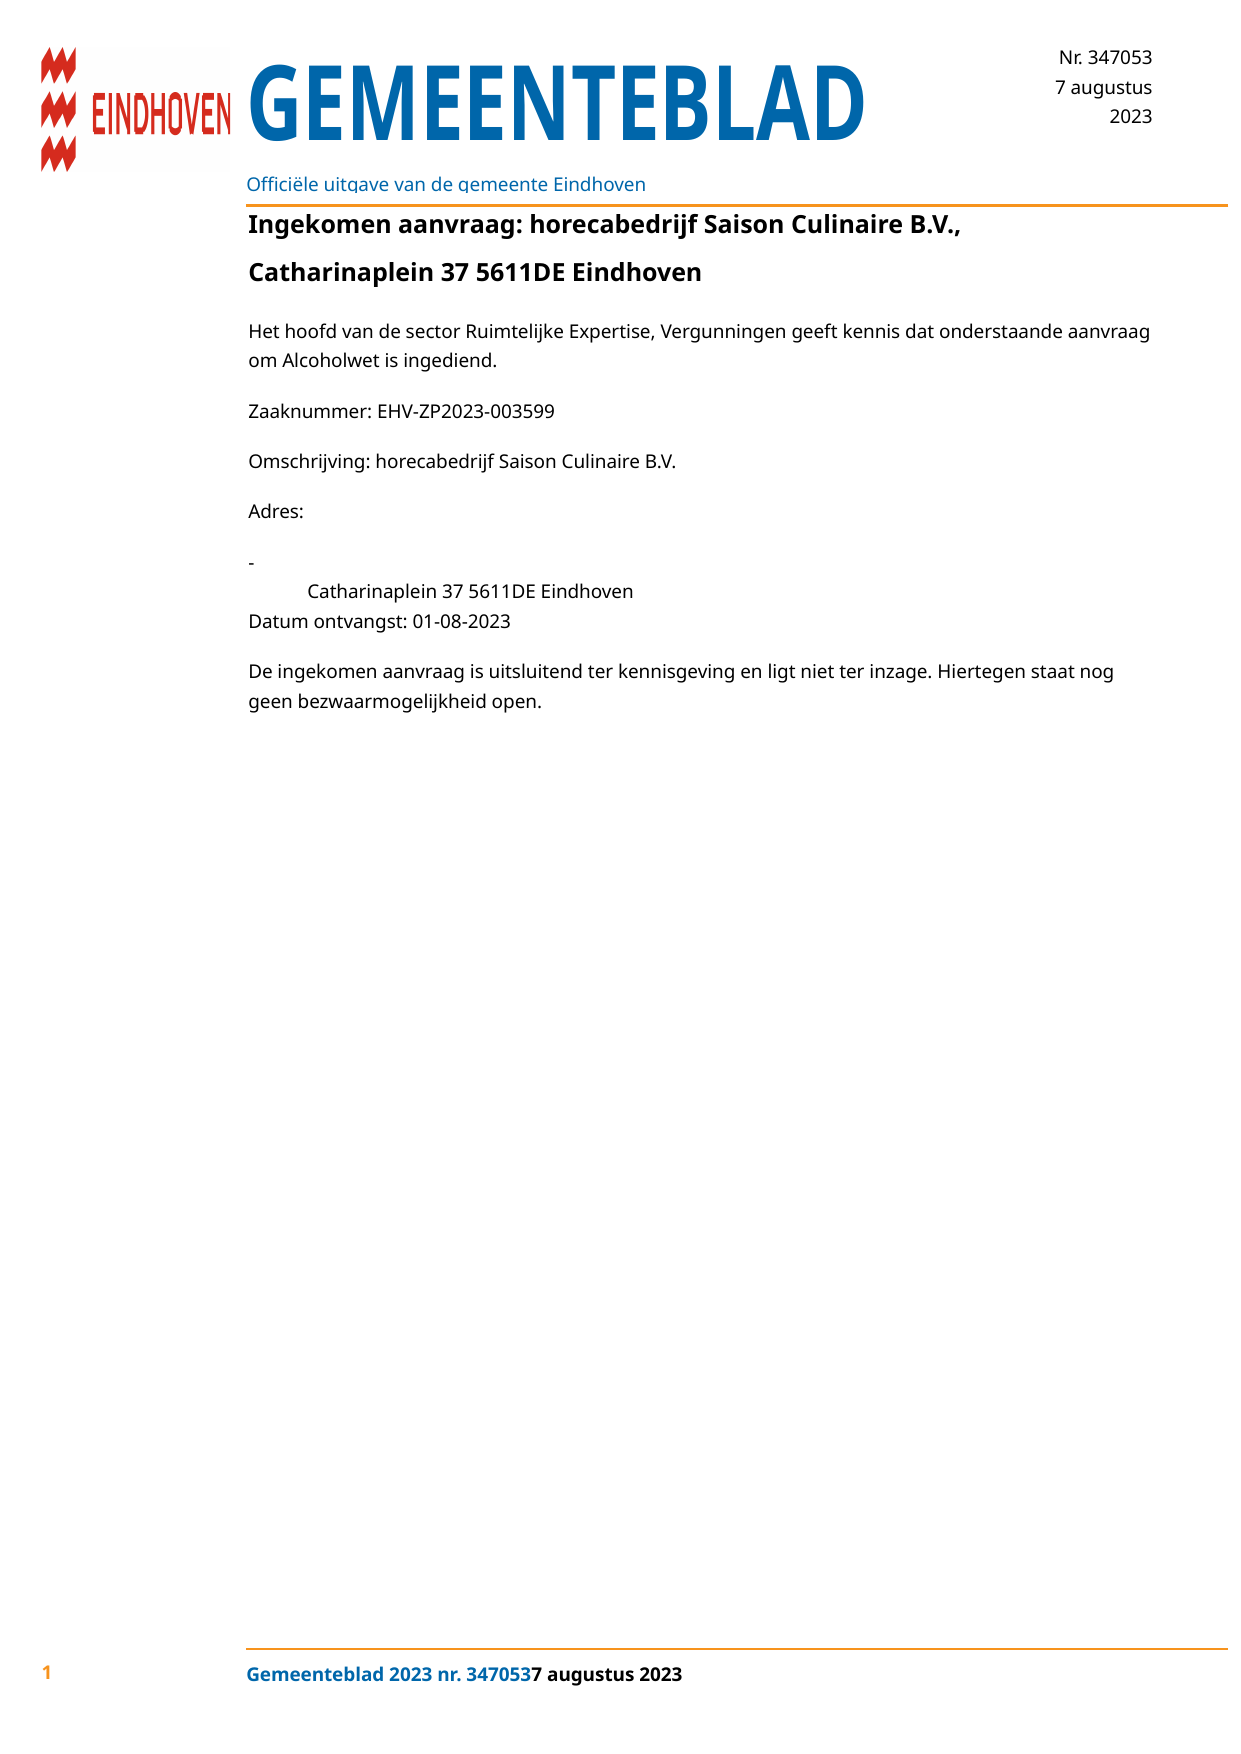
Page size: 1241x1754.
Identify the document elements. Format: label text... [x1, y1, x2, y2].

text Zaaknummer: EHV-ZP2023-003599 [248, 398, 1152, 424]
text Het hoofd van de sector Ruimtelijke Expertise, Vergunningen geeft kennis dat onderstaande aanvraag om Alcoholwet is ingediend. [248, 318, 1152, 373]
text De ingekomen aanvraag is uitsluitend ter kennisgeving en ligt niet ter inzage. Hiertegen staat nog geen bezwaarmogelijkheid open. [248, 659, 1152, 714]
picture [41, 47, 231, 172]
text Datum ontvangst: 01-08-2023 [248, 608, 1152, 634]
text Ingekomen aanvraag: horecabedrijf Saison Culinaire B.V., Catharinaplein 37 5611DE Eindhoven [248, 207, 1152, 288]
list Catharinaplein 37 5611DE Eindhoven [248, 579, 1152, 604]
text Omschrijving: horecabedrijf Saison Culinaire B.V. [248, 448, 1152, 474]
text Adres: [248, 499, 1152, 524]
